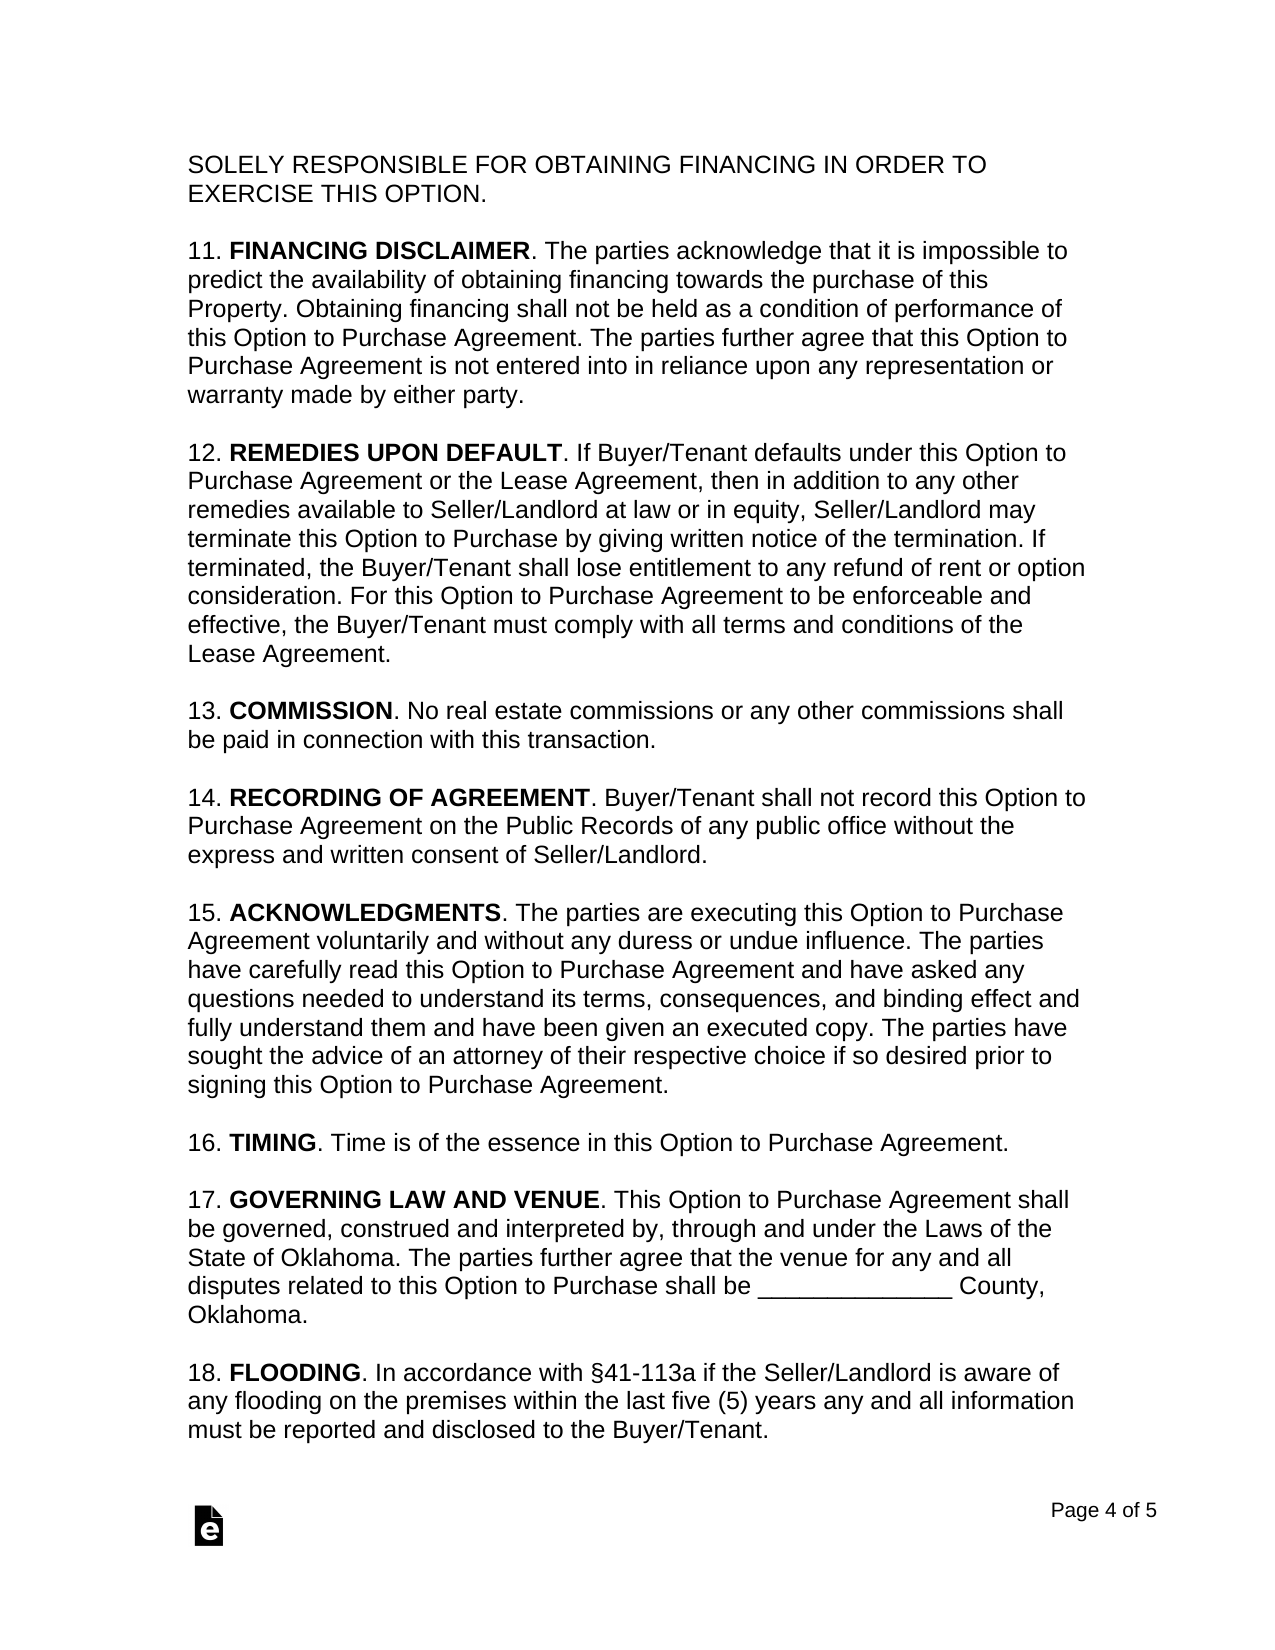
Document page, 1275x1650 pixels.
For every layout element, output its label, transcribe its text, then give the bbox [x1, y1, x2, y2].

text SOLELY RESPONSIBLE FOR OBTAINING FINANCING IN ORDER TO EXERCISE THIS OPTION. [187, 150, 1087, 207]
text 13. COMMISSION. No real estate commissions or any other commissions shall be paid in connection with this transaction. [187, 696, 1087, 754]
text 15. ACKNOWLEDGMENTS. The parties are executing this Option to Purchase Agreement voluntarily and without any duress or undue influence. The parties have carefully read this Option to Purchase Agreement and have asked any questions needed to understand its terms, consequences, and binding effect and fully understand them and have been given an executed copy. The parties have sought the advice of an attorney of their respective choice if so desired prior to signing this Option to Purchase Agreement. [187, 897, 1087, 1099]
text 17. GOVERNING LAW AND VENUE. This Option to Purchase Agreement shall be governed, construed and interpreted by, through and under the Laws of the State of Oklahoma. The parties further agree that the venue for any and all disputes related to this Option to Purchase shall be ______________ County, Oklahoma. [187, 1185, 1087, 1329]
text 12. REMEDIES UPON DEFAULT. If Buyer/Tenant defaults under this Option to Purchase Agreement or the Lease Agreement, then in addition to any other remedies available to Seller/Landlord at law or in equity, Seller/Landlord may terminate this Option to Purchase by giving written notice of the termination. If terminated, the Buyer/Tenant shall lose entitlement to any refund of rent or option consideration. For this Option to Purchase Agreement to be enforceable and effective, the Buyer/Tenant must comply with all terms and conditions of the Lease Agreement. [187, 437, 1087, 667]
text 18. FLOODING. In accordance with §41-113a if the Seller/Landlord is aware of any flooding on the premises within the last five (5) years any and all information must be reported and disclosed to the Buyer/Tenant. [187, 1357, 1087, 1444]
text 16. TIMING. Time is of the essence in this Option to Purchase Agreement. [187, 1127, 1087, 1156]
text 14. RECORDING OF AGREEMENT. Buyer/Tenant shall not record this Option to Purchase Agreement on the Public Records of any public office without the express and written consent of Seller/Landlord. [187, 782, 1087, 869]
text 11. FINANCING DISCLAIMER. The parties acknowledge that it is impossible to predict the availability of obtaining financing towards the purchase of this Property. Obtaining financing shall not be held as a condition of performance of this Option to Purchase Agreement. The parties further agree that this Option to Purchase Agreement is not entered into in reliance upon any representation or warranty made by either party. [187, 236, 1087, 409]
